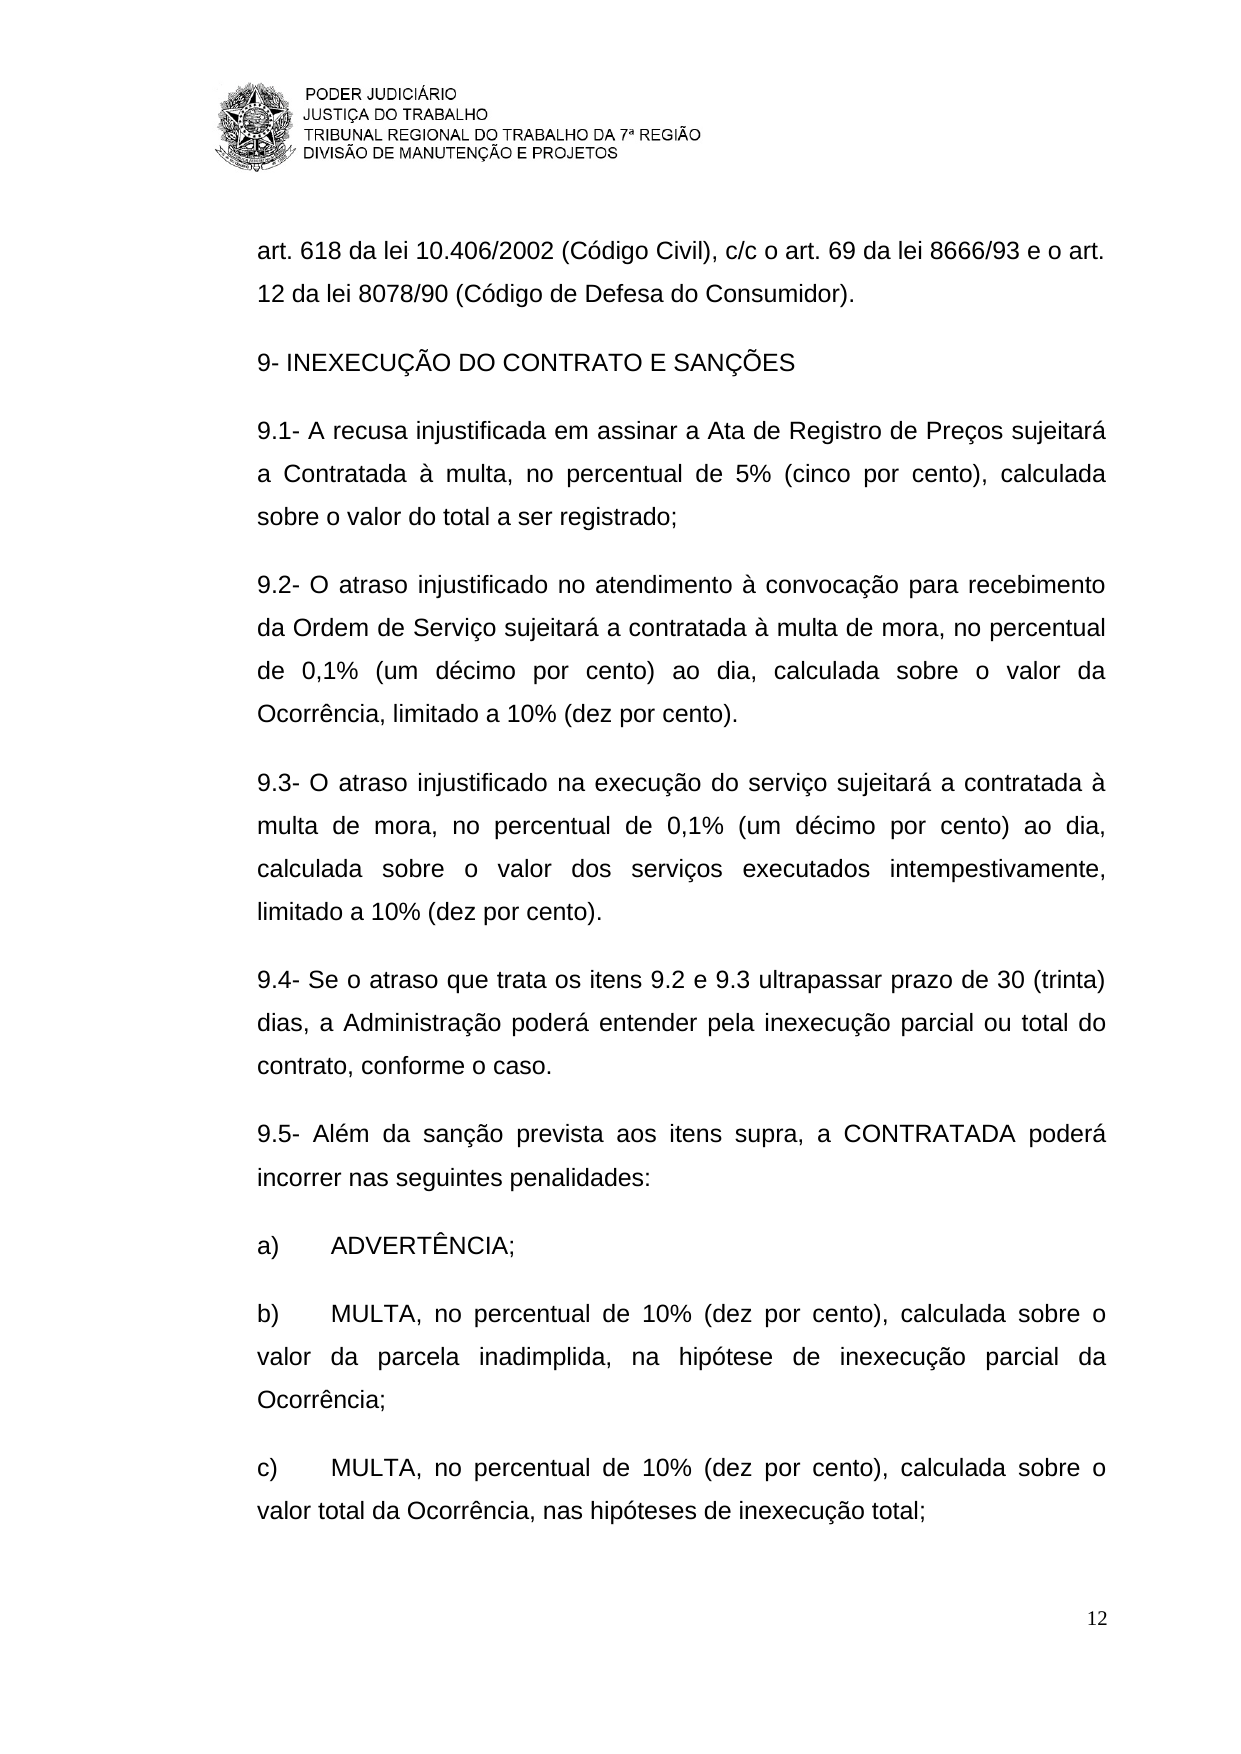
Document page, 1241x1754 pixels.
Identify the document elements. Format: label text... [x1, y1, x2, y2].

text 9.4- Se o atraso que trata os itens 9.2 e 9.3 ultrapassar prazo de 30 (trinta) dias, a Administração poderá entender pela inexecução parcial ou total do contrato, conforme o caso. [257, 965, 1107, 1080]
text 9.1- A recusa injustificada em assinar a Ata de Registro de Preços sujeitará a Contratada à multa, no percentual de 5% (cinco por cento), calculada sobre o valor do total a ser registrado; [257, 416, 1107, 531]
text a) ADVERTÊNCIA; [257, 1231, 1107, 1259]
text 9.2- O atraso injustificado no atendimento à convocação para recebimento da Ordem de Serviço sujeitará a contratada à multa de mora, no percentual de 0,1% (um décimo por cento) ao dia, calculada sobre o valor da Ocorrência, limitado a 10% (dez por cento). [257, 570, 1107, 728]
text c) MULTA, no percentual de 10% (dez por cento), calculada sobre o valor total da Ocorrência, nas hipóteses de inexecução total; [257, 1453, 1107, 1525]
text b) MULTA, no percentual de 10% (dez por cento), calculada sobre o valor da parcela inadimplida, na hipótese de inexecução parcial da Ocorrência; [257, 1299, 1107, 1414]
text 9.5- Além da sanção prevista aos itens supra, a CONTRATADA poderá incorrer nas seguintes penalidades: [257, 1119, 1107, 1191]
list art. 618 da lei 10.406/2002 (Código Civil), c/c o art. 69 da lei 8666/93 e o art. 12 da lei 8078/90 (Código de Defesa do Consumidor). [207, 236, 1107, 308]
text 9- INEXECUÇÃO DO CONTRATO E SANÇÕES [257, 347, 1107, 376]
text 9.3- O atraso injustificado na execução do serviço sujeitará a contratada à multa de mora, no percentual de 0,1% (um décimo por cento) ao dia, calculada sobre o valor dos serviços executados intempestivamente, limitado a 10% (dez por cento). [257, 767, 1107, 926]
